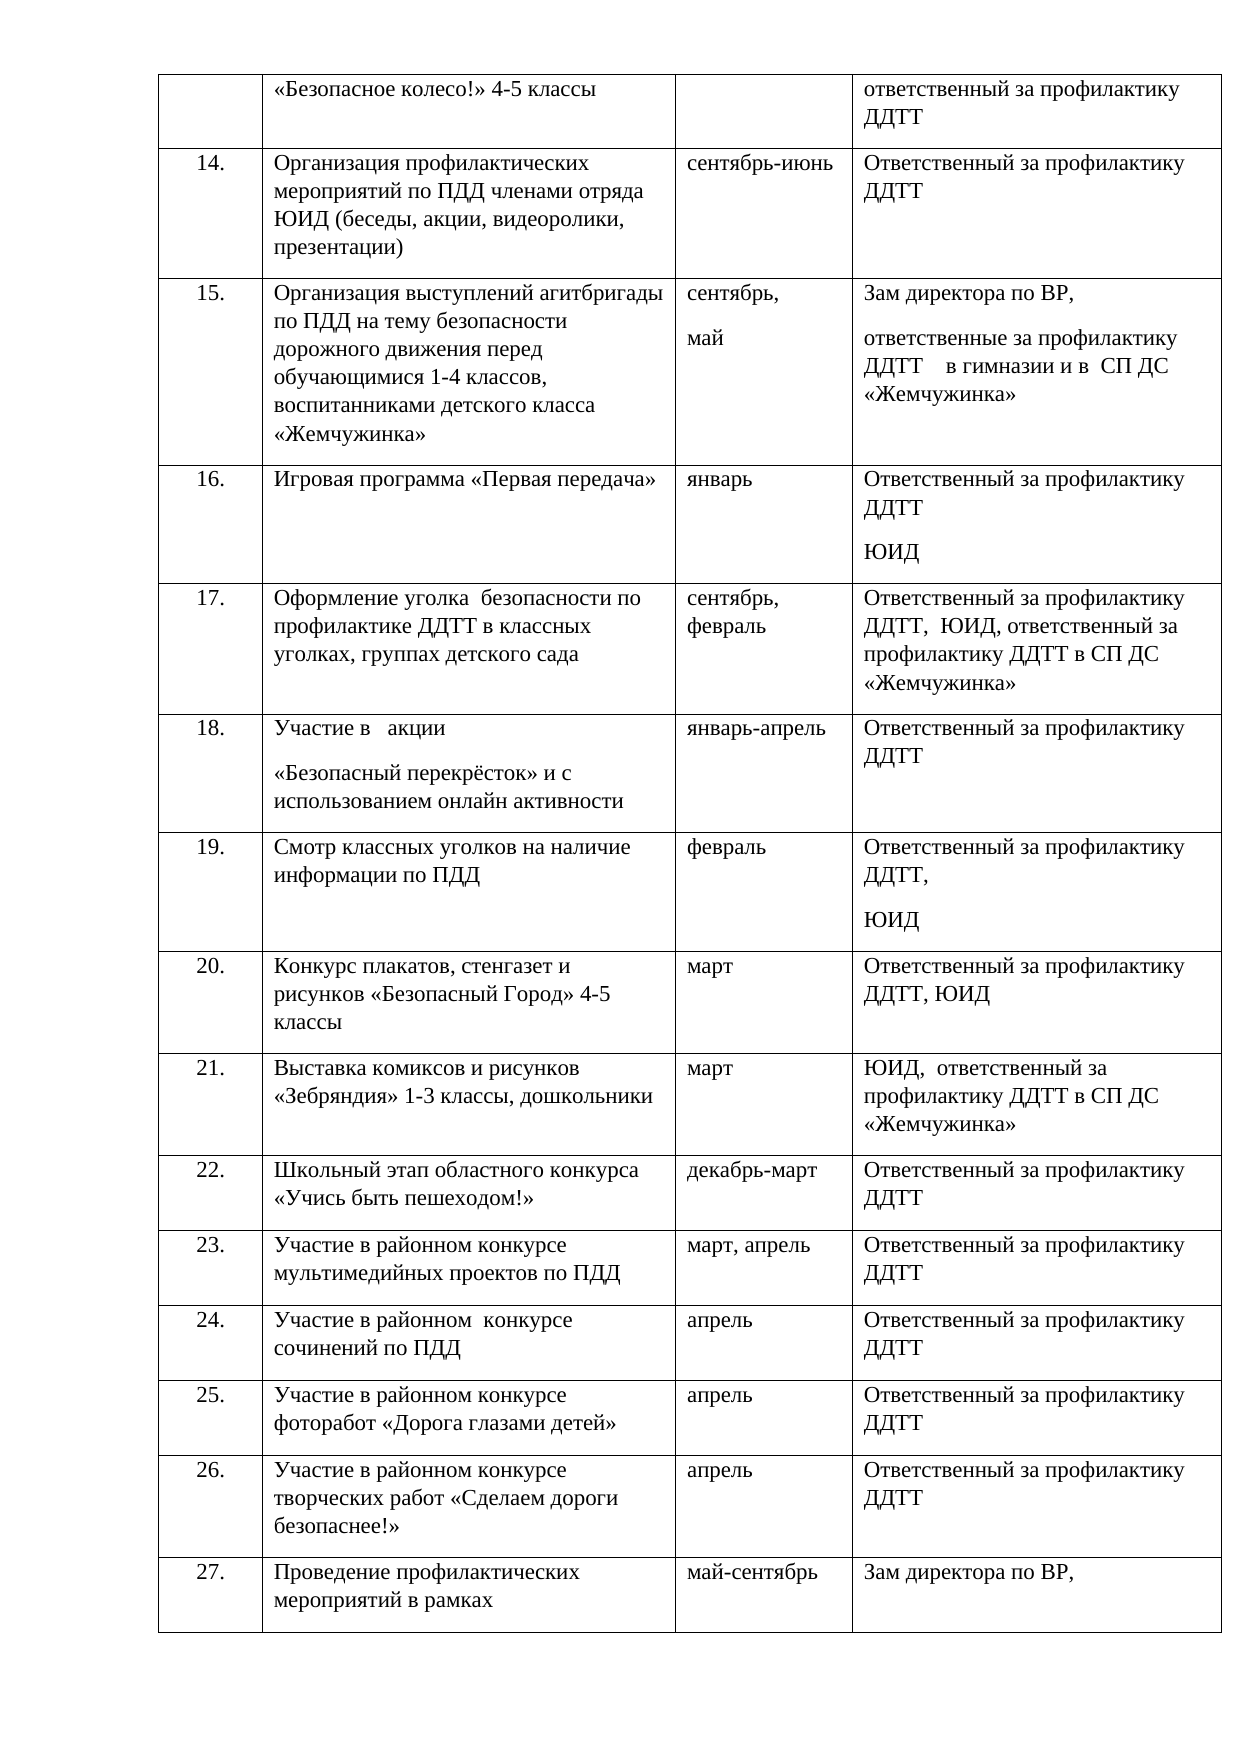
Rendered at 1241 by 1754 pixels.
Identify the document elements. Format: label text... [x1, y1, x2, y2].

table_cell ЮИД, ответственный за профилактику ДДТТ в СП ДС «Жемчужинка» [853, 1054, 1221, 1155]
table_cell ответственный за профилактику ДДТТ [853, 75, 1221, 148]
table_cell 15. [159, 279, 262, 464]
table_cell апрель [676, 1306, 852, 1380]
table_cell [676, 75, 852, 148]
table_cell Участие в акции «Безопасный перекрёсток» и с использованием онлайн активности [263, 715, 675, 832]
table_cell Школьный этап областного конкурса «Учись быть пешеходом!» [263, 1156, 675, 1230]
table_cell январь [676, 466, 852, 583]
table_cell декабрь-март [676, 1156, 852, 1230]
table_cell март [676, 1054, 852, 1155]
table_cell Ответственный за профилактику ДДТТ [853, 1156, 1221, 1230]
table_cell 16. [159, 466, 262, 583]
table_cell Проведение профилактических мероприятий в рамках [263, 1558, 675, 1632]
table_cell апрель [676, 1456, 852, 1557]
table_cell 17. [159, 584, 262, 713]
table_cell Участие в районном конкурсе творческих работ «Сделаем дороги безопаснее!» [263, 1456, 675, 1557]
table_cell Игровая программа «Первая передача» [263, 466, 675, 583]
table_cell сентябрь-июнь [676, 149, 852, 278]
table_cell 23. [159, 1231, 262, 1305]
table_cell Организация выступлений агитбригады по ПДД на тему безопасности дорожного движения перед обучающимися 1-4 классов, воспитанниками детского класса «Жемчужинка» [263, 279, 675, 464]
table_cell Смотр классных уголков на наличие информации по ПДД [263, 833, 675, 951]
table_cell апрель [676, 1381, 852, 1455]
table_cell 18. [159, 715, 262, 832]
table_cell Ответственный за профилактику ДДТТ [853, 1306, 1221, 1380]
table_cell сентябрь, май [676, 279, 852, 464]
table_cell «Безопасное колесо!» 4-5 классы [263, 75, 675, 148]
table_cell 19. [159, 833, 262, 951]
table_cell Ответственный за профилактику ДДТТ [853, 1381, 1221, 1455]
table_cell Ответственный за профилактику ДДТТ [853, 1231, 1221, 1305]
table_cell март, апрель [676, 1231, 852, 1305]
table_cell Конкурс плакатов, стенгазет и рисунков «Безопасный Город» 4-5 классы [263, 952, 675, 1053]
table_cell Участие в районном конкурсе мультимедийных проектов по ПДД [263, 1231, 675, 1305]
table_cell [159, 75, 262, 148]
table_cell 26. [159, 1456, 262, 1557]
table_cell Ответственный за профилактику ДДТТ [853, 1456, 1221, 1557]
table_cell Зам директора по ВР, [853, 1558, 1221, 1632]
table_cell январь-апрель [676, 715, 852, 832]
table_cell Ответственный за профилактику ДДТТ [853, 149, 1221, 278]
table_cell сентябрь, февраль [676, 584, 852, 713]
table_cell Ответственный за профилактику ДДТТ, ЮИД [853, 833, 1221, 951]
table_cell Организация профилактических мероприятий по ПДД членами отряда ЮИД (беседы, акции, видеоролики, презентации) [263, 149, 675, 278]
table_cell Оформление уголка безопасности по профилактике ДДТТ в классных уголках, группах детского сада [263, 584, 675, 713]
table_cell март [676, 952, 852, 1053]
table_cell Выставка комиксов и рисунков «Зебряндия» 1-3 классы, дошкольники [263, 1054, 675, 1155]
table_cell 22. [159, 1156, 262, 1230]
table_cell февраль [676, 833, 852, 951]
table_cell 21. [159, 1054, 262, 1155]
table_cell Зам директора по ВР, ответственные за профилактику ДДТТ в гимназии и в СП ДС «Жемчужинка» [853, 279, 1221, 464]
table_cell Ответственный за профилактику ДДТТ ЮИД [853, 466, 1221, 583]
table_cell 24. [159, 1306, 262, 1380]
table_cell Ответственный за профилактику ДДТТ [853, 715, 1221, 832]
table_cell 27. [159, 1558, 262, 1632]
table_cell 25. [159, 1381, 262, 1455]
table_cell май-сентябрь [676, 1558, 852, 1632]
table_cell Ответственный за профилактику ДДТТ, ЮИД, ответственный за профилактику ДДТТ в СП ДС «Жемчужинка» [853, 584, 1221, 713]
table_cell 20. [159, 952, 262, 1053]
table_cell Участие в районном конкурсе фоторабот «Дорога глазами детей» [263, 1381, 675, 1455]
table_cell 14. [159, 149, 262, 278]
table_cell Ответственный за профилактику ДДТТ, ЮИД [853, 952, 1221, 1053]
table_cell Участие в районном конкурсе сочинений по ПДД [263, 1306, 675, 1380]
